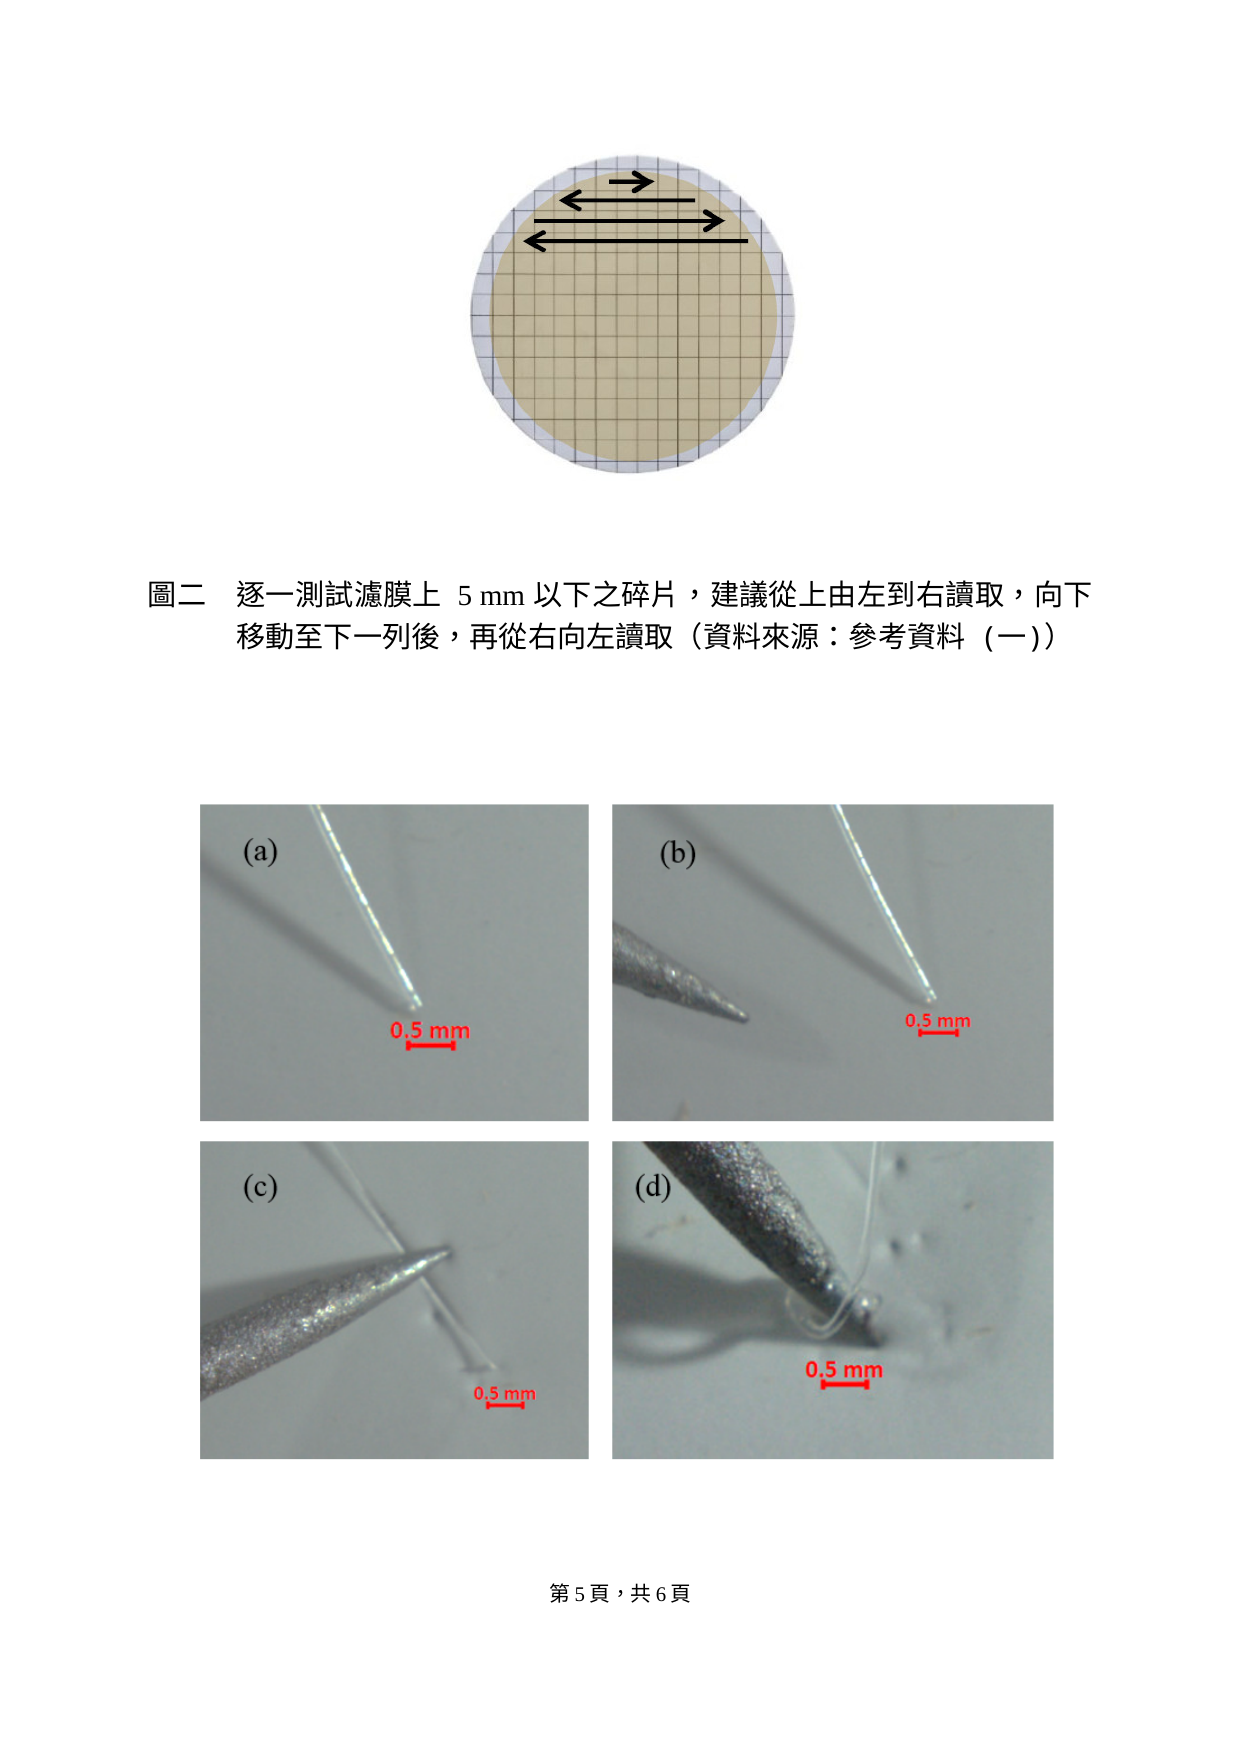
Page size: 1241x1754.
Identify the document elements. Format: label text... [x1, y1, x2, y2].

text 圖二 逐一測試濾膜上 5 mm 以下之碎片，建議從上由左到右讀取，向下移動至下一列後，再從右向左讀取（資料來源：參考資料 (一)） [148, 572, 1093, 656]
